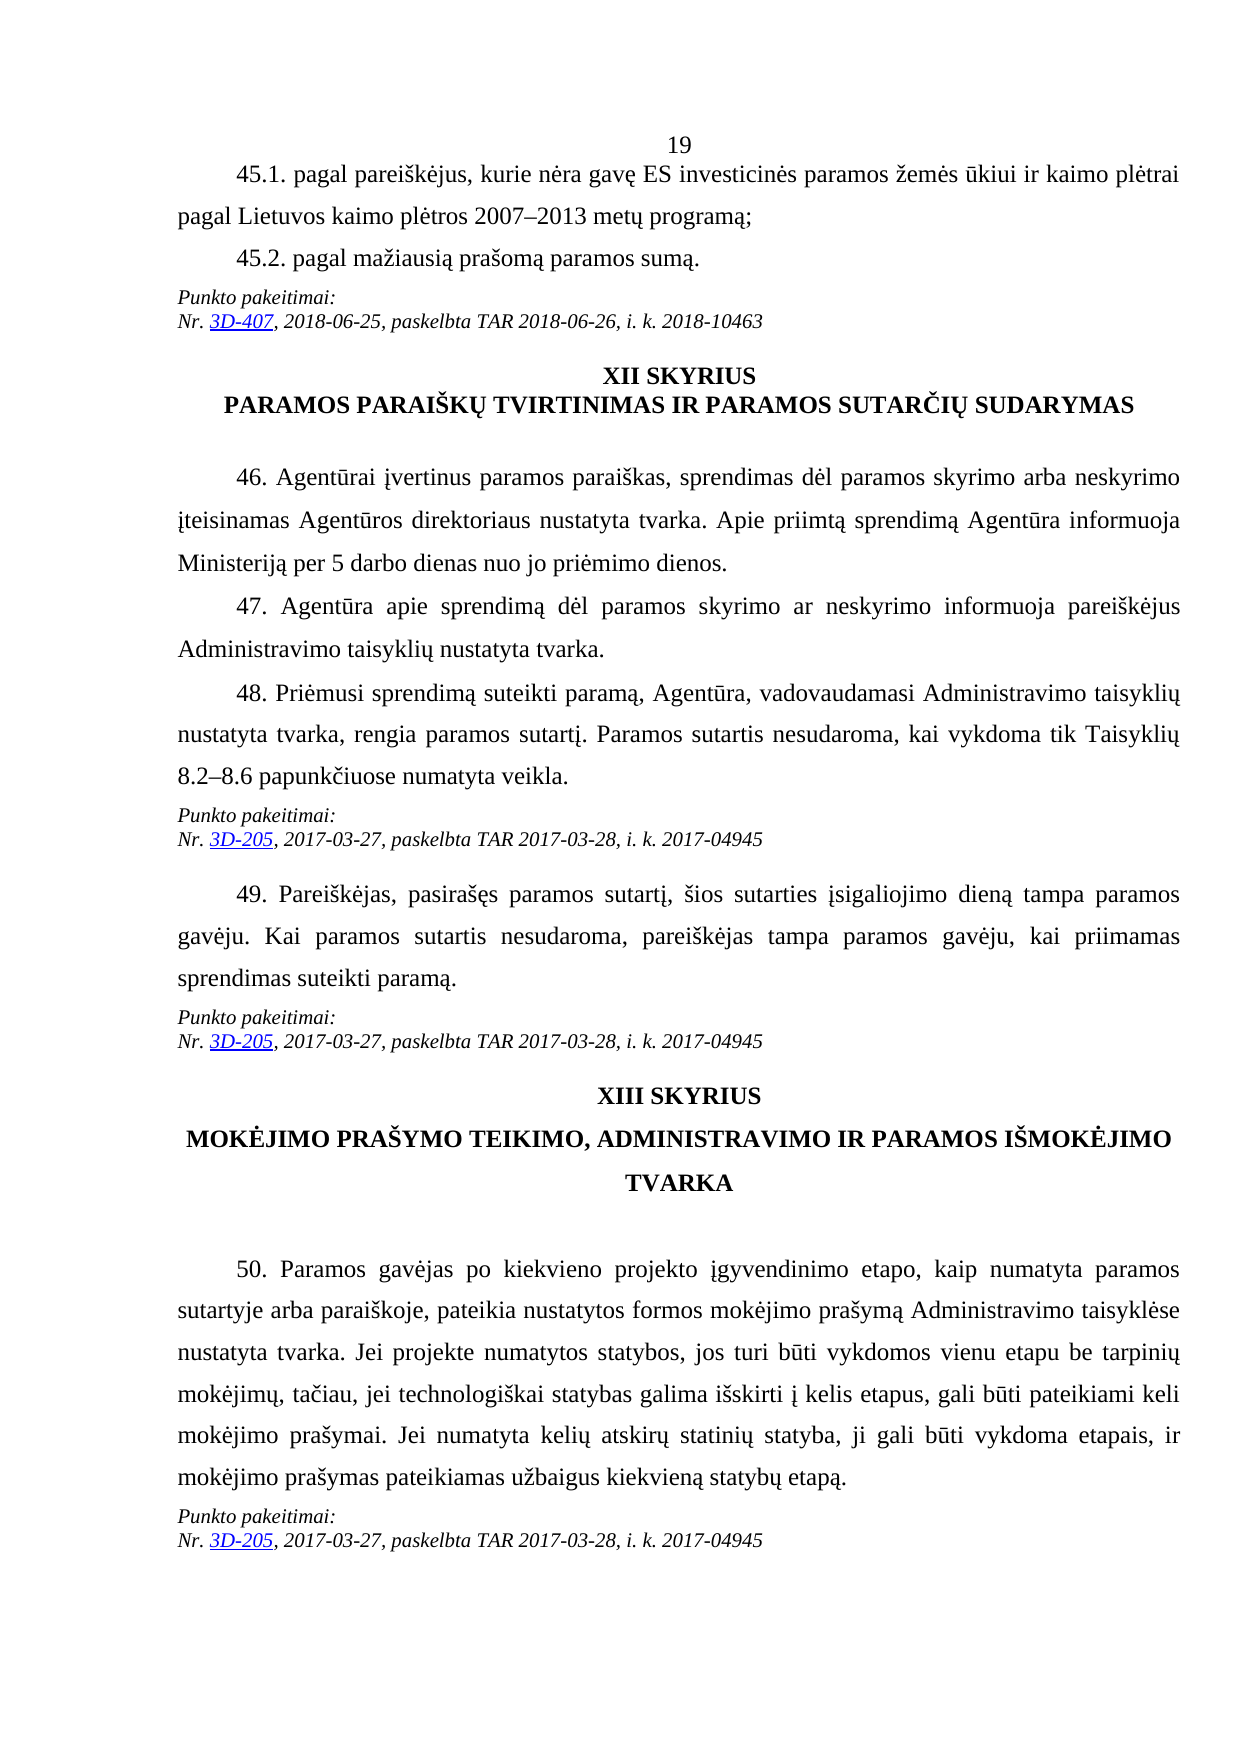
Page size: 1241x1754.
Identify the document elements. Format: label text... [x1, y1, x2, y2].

text MOKĖJIMO PRAŠYMO TEIKIMO, ADMINISTRAVIMO IR PARAMOS IŠMOKĖJIMO TVARKA [177, 1124, 1181, 1196]
text Punkto pakeitimai: [177, 803, 1181, 827]
text Punkto pakeitimai: [177, 1004, 1181, 1029]
text Punkto pakeitimai: [177, 284, 1181, 309]
text Nr. 3D-407, 2018-06-25, paskelbta TAR 2018-06-26, i. k. 2018-10463 [177, 309, 1181, 333]
text 45.1. pagal pareiškėjus, kurie nėra gavę ES investicinės paramos žemės ūkiui ir kaimo plėtrai pagal Lietuvos kaimo plėtros 2007–2013 metų programą; [177, 159, 1181, 230]
text 50. Paramos gavėjas po kiekvieno projekto įgyvendinimo etapo, kaip numatyta paramos sutartyje arba paraiškoje, pateikia nustatytos formos mokėjimo prašymą Administravimo taisyklėse nustatyta tvarka. Jei projekte numatytos statybos, jos turi būti vykdomos vienu etapu be tarpinių mokėjimų, tačiau, jei technologiškai statybas galima išskirti į kelis etapus, gali būti pateikiami keli mokėjimo prašymai. Jei numatyta kelių atskirų statinių statyba, ji gali būti vykdoma etapais, ir mokėjimo prašymas pateikiamas užbaigus kiekvieną statybų etapą. [177, 1254, 1181, 1491]
text XII SKYRIUS [177, 361, 1181, 390]
text 47. Agentūra apie sprendimą dėl paramos skyrimo ar neskyrimo informuoja pareiškėjus Administravimo taisyklių nustatyta tvarka. [177, 591, 1181, 663]
text Nr. 3D-205, 2017-03-27, paskelbta TAR 2017-03-28, i. k. 2017-04945 [177, 1528, 1181, 1552]
text PARAMOS PARAIŠKŲ TVIRTINIMAS IR PARAMOS SUTARČIŲ SUDARYMAS [177, 390, 1181, 419]
text Nr. 3D-205, 2017-03-27, paskelbta TAR 2017-03-28, i. k. 2017-04945 [177, 1029, 1181, 1053]
text 48. Priėmusi sprendimą suteikti paramą, Agentūra, vadovaudamasi Administravimo taisyklių nustatyta tvarka, rengia paramos sutartį. Paramos sutartis nesudaroma, kai vykdoma tik Taisyklių 8.2–8.6 papunkčiuose numatyta veikla. [177, 678, 1181, 790]
text 49. Pareiškėjas, pasirašęs paramos sutartį, šios sutarties įsigaliojimo dieną tampa paramos gavėju. Kai paramos sutartis nesudaroma, pareiškėjas tampa paramos gavėju, kai priimamas sprendimas suteikti paramą. [177, 879, 1181, 992]
text Nr. 3D-205, 2017-03-27, paskelbta TAR 2017-03-28, i. k. 2017-04945 [177, 827, 1181, 851]
text 46. Agentūrai įvertinus paramos paraiškas, sprendimas dėl paramos skyrimo arba neskyrimo įteisinamas Agentūros direktoriaus nustatyta tvarka. Apie priimtą sprendimą Agentūra informuoja Ministeriją per 5 darbo dienas nuo jo priėmimo dienos. [177, 462, 1181, 577]
text XIII SKYRIUS [177, 1081, 1181, 1110]
text Punkto pakeitimai: [177, 1504, 1181, 1528]
text 45.2. pagal mažiausią prašomą paramos sumą. [177, 243, 1181, 272]
